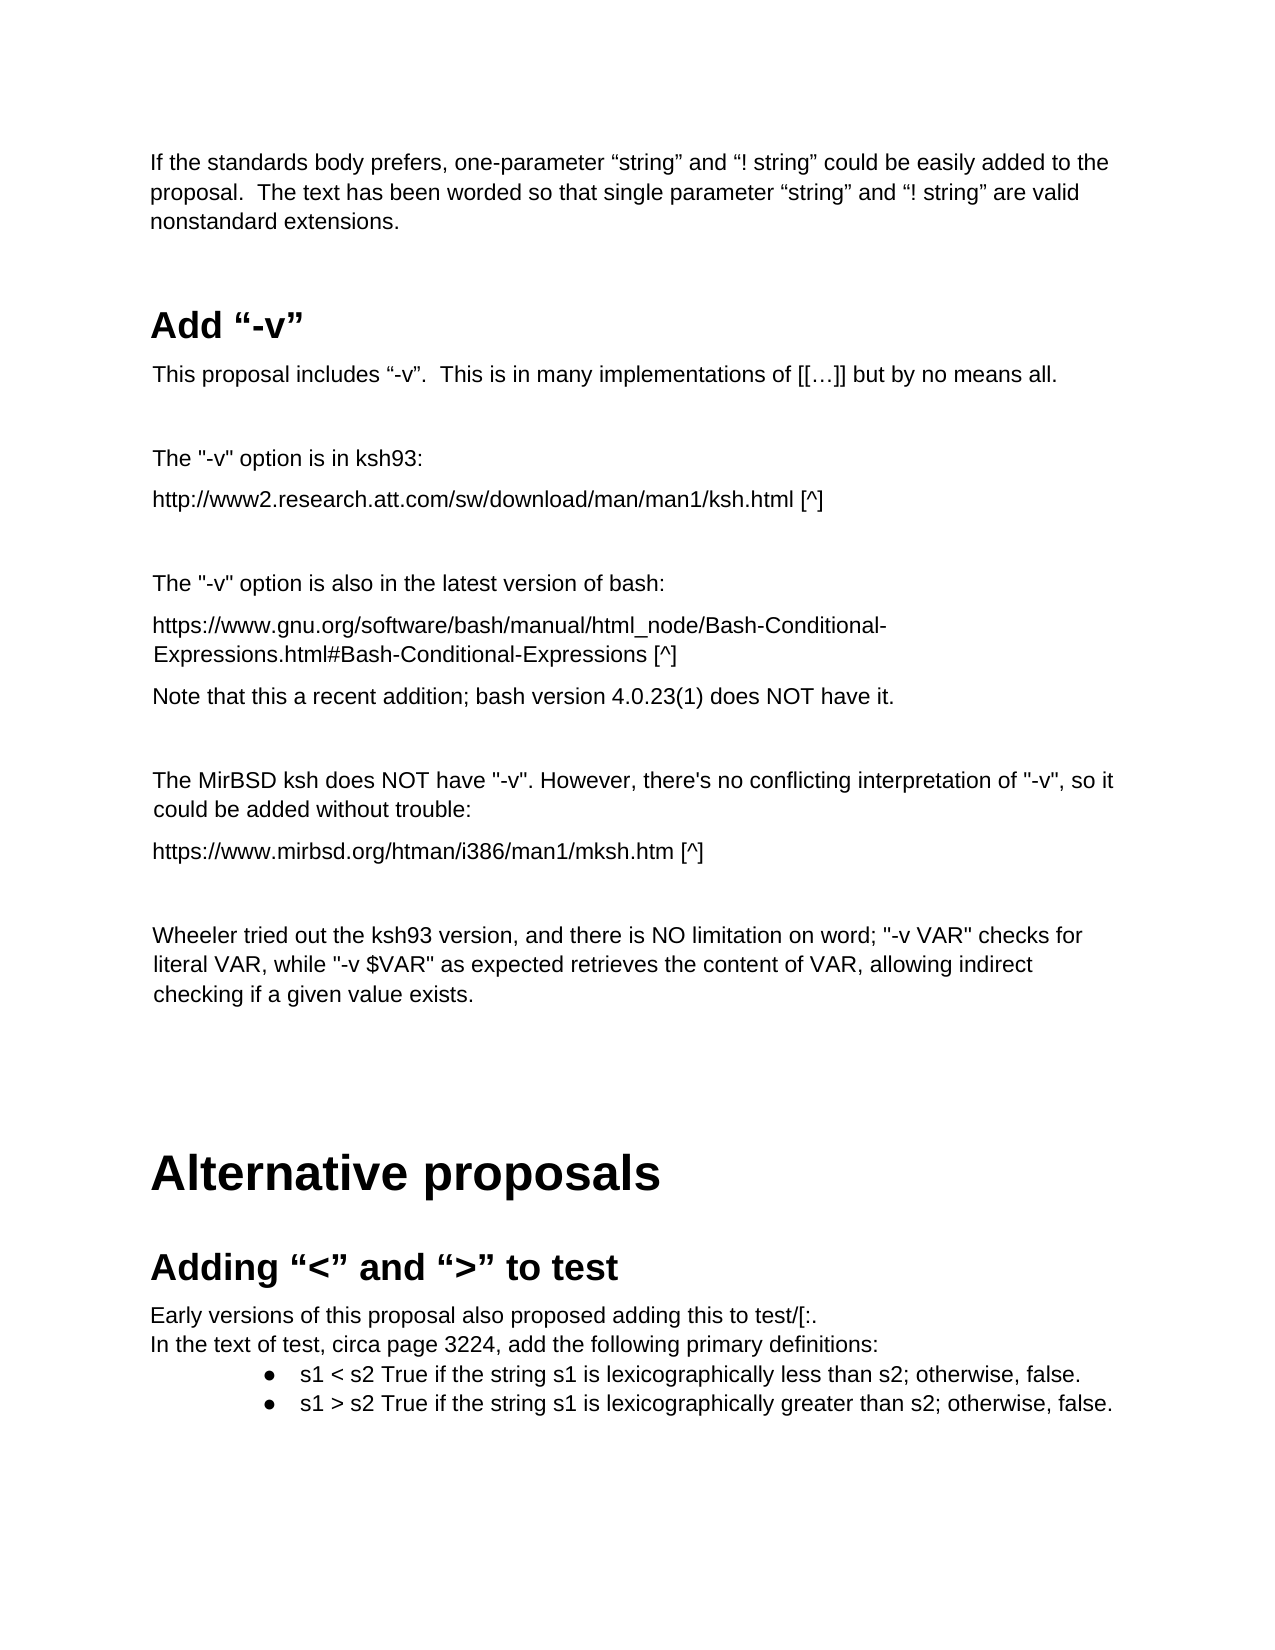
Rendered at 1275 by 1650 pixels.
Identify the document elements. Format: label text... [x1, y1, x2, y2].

subtitle Note that this a recent addition; bash version 4.0.23(1) does NOT have it. [152, 684, 1125, 709]
subtitle The "-v" option is in ksh93: [152, 445, 1125, 471]
list s1 > s2 True if the string s1 is lexicographically greater than s2; otherwise, false. [262, 1391, 1125, 1416]
subtitle http://www2.research.att.com/sw/download/man/man1/ksh.html [^] [152, 487, 1125, 513]
text If the standards body prefers, one-parameter “string” and “! string” could be easily added to the proposal. The text has been worded so that single parameter “string” and “! string” are valid nonstandard extensions. [150, 150, 1125, 234]
subtitle Wheeler tried out the ksh93 version, and there is NO limitation on word; "-v VAR" checks for literal VAR, while "-v $VAR" as expected retrieves the content of VAR, allowing indirect checking if a given value exists. [152, 923, 1125, 1007]
subtitle https://www.gnu.org/software/bash/manual/html_node/Bash-Conditional-Expressions.html#Bash-Conditional-Expressions [^] [152, 613, 1125, 668]
subtitle This proposal includes “-v”. This is in many implementations of [[…]] but by no means all. [152, 361, 1125, 387]
list s1 < s2 True if the string s1 is lexicographically less than s2; otherwise, false. [262, 1361, 1125, 1387]
text Early versions of this proposal also proposed adding this to test/[:. [150, 1303, 1125, 1328]
subtitle The "-v" option is also in the latest version of bash: [152, 571, 1125, 596]
subtitle Add “-v” [150, 305, 1125, 347]
subtitle https://www.mirbsd.org/htman/i386/man1/mksh.htm [^] [152, 839, 1125, 864]
subtitle Adding “<” and “>” to test [150, 1246, 1125, 1288]
subtitle Alternative proposals [150, 1144, 1125, 1200]
text In the text of test, circa page 3224, add the following primary definitions: [150, 1332, 1125, 1358]
subtitle The MirBSD ksh does NOT have "-v". However, there's no conflicting interpretation of "-v", so it could be added without trouble: [152, 768, 1125, 823]
